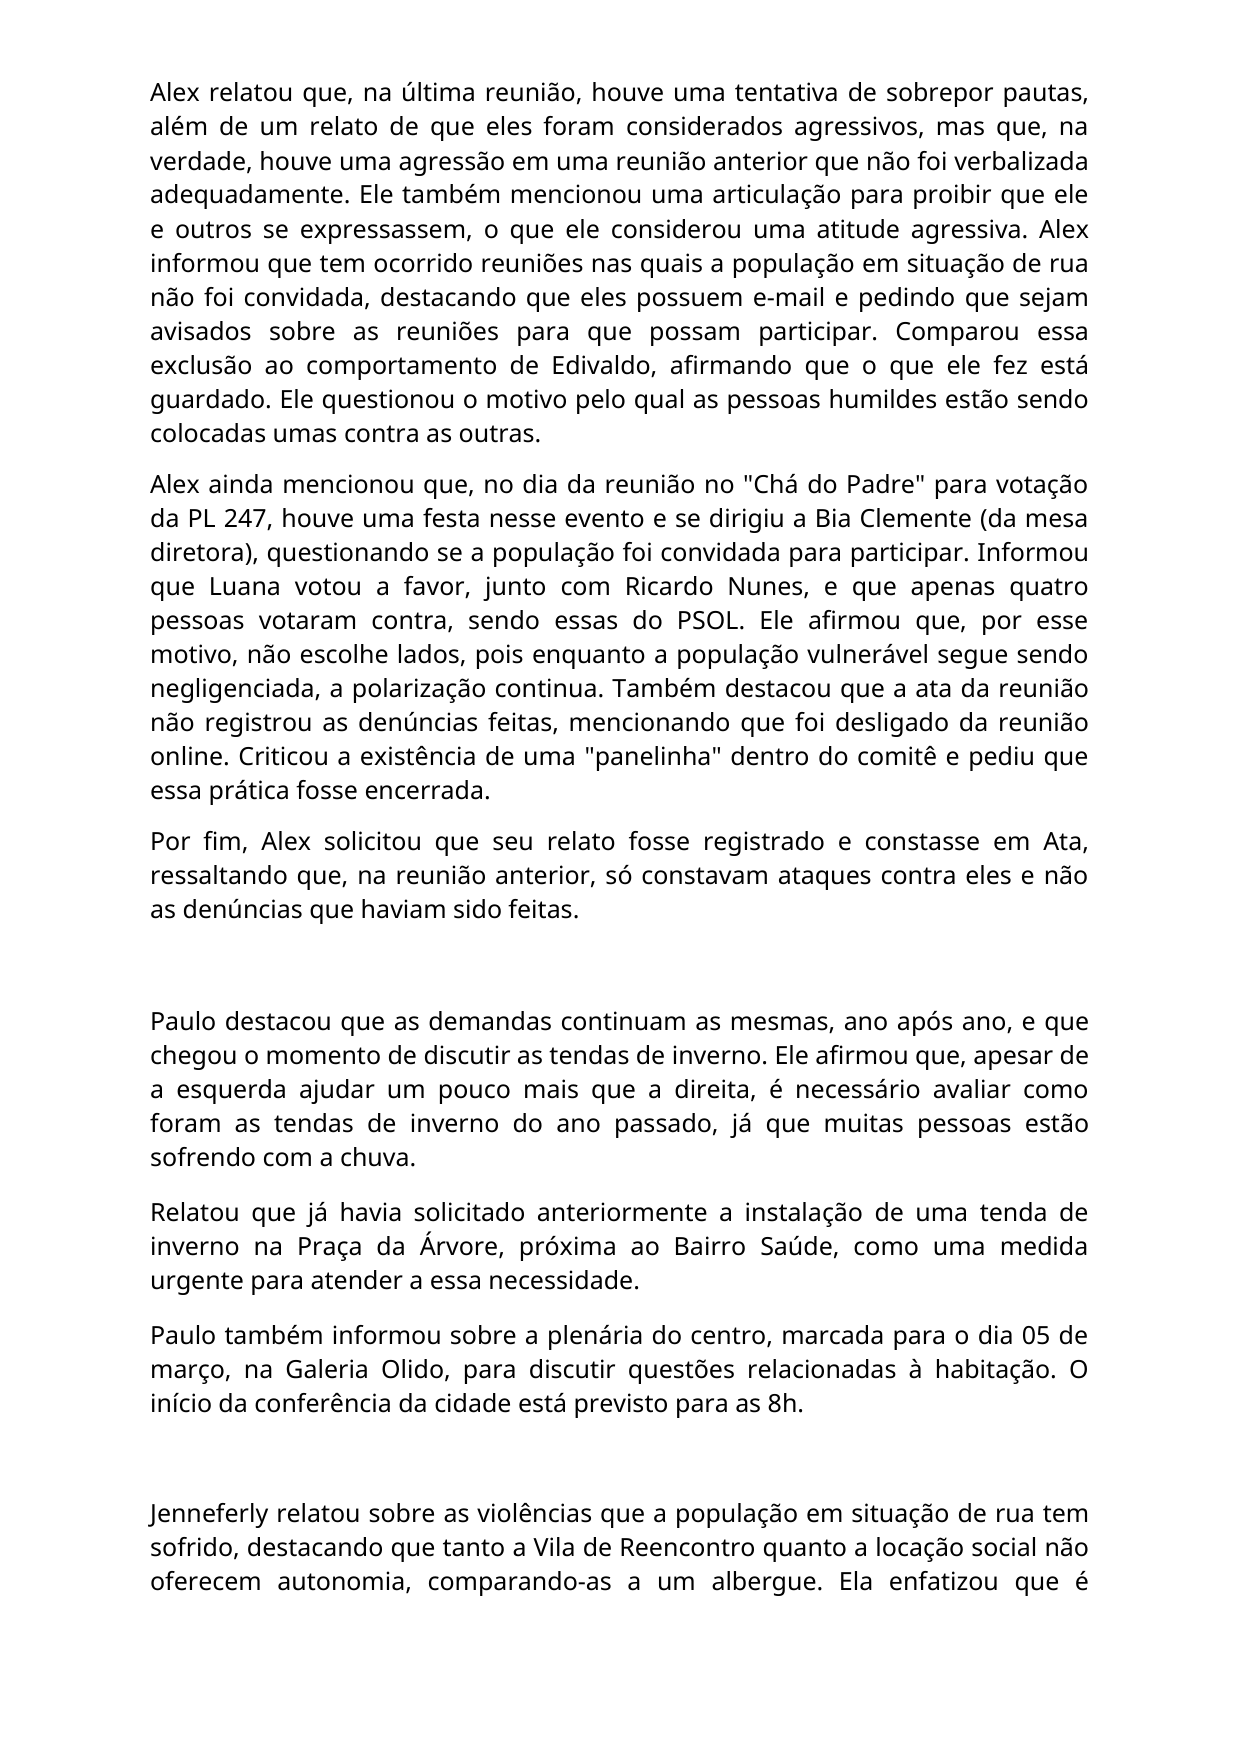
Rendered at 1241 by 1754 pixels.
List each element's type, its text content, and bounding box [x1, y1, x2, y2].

text Alex relatou que, na última reunião, houve uma tentativa de sobrepor pautas, além de um relato de que eles foram considerados agressivos, mas que, na verdade, houve uma agressão em uma reunião anterior que não foi verbalizada adequadamente. Ele também mencionou uma articulação para proibir que ele e outros se expressassem, o que ele considerou uma atitude agressiva. Alex informou que tem ocorrido reuniões nas quais a população em situação de rua não foi convidada, destacando que eles possuem e-mail e pedindo que sejam avisados sobre as reuniões para que possam participar. Comparou essa exclusão ao comportamento de Edivaldo, afirmando que o que ele fez está guardado. Ele questionou o motivo pelo qual as pessoas humildes estão sendo colocadas umas contra as outras. [150, 75, 1090, 450]
text Paulo também informou sobre a plenária do centro, marcada para o dia 05 de março, na Galeria Olido, para discutir questões relacionadas à habitação. O início da conferência da cidade está previsto para as 8h. [150, 1318, 1090, 1420]
text Relatou que já havia solicitado anteriormente a instalação de uma tenda de inverno na Praça da Árvore, próxima ao Bairro Saúde, como uma medida urgente para atender a essa necessidade. [150, 1195, 1090, 1297]
text Alex ainda mencionou que, no dia da reunião no "Chá do Padre" para votação da PL 247, houve uma festa nesse evento e se dirigiu a Bia Clemente (da mesa diretora), questionando se a população foi convidada para participar. Informou que Luana votou a favor, junto com Ricardo Nunes, e que apenas quatro pessoas votaram contra, sendo essas do PSOL. Ele afirmou que, por esse motivo, não escolhe lados, pois enquanto a população vulnerável segue sendo negligenciada, a polarização continua. Também destacou que a ata da reunião não registrou as denúncias feitas, mencionando que foi desligado da reunião online. Criticou a existência de uma "panelinha" dentro do comitê e pediu que essa prática fosse encerrada. [150, 466, 1090, 807]
text Jenneferly relatou sobre as violências que a população em situação de rua tem sofrido, destacando que tanto a Vila de Reencontro quanto a locação social não oferecem autonomia, comparando-as a um albergue. Ela enfatizou que é [150, 1496, 1090, 1598]
text Paulo destacou que as demandas continuam as mesmas, ano após ano, e que chegou o momento de discutir as tendas de inverno. Ele afirmou que, apesar de a esquerda ajudar um pouco mais que a direita, é necessário avaliar como foram as tendas de inverno do ano passado, já que muitas pessoas estão sofrendo com a chuva. [150, 1004, 1090, 1174]
text Por fim, Alex solicitou que seu relato fosse registrado e constasse em Ata, ressaltando que, na reunião anterior, só constavam ataques contra eles e não as denúncias que haviam sido feitas. [150, 824, 1090, 926]
